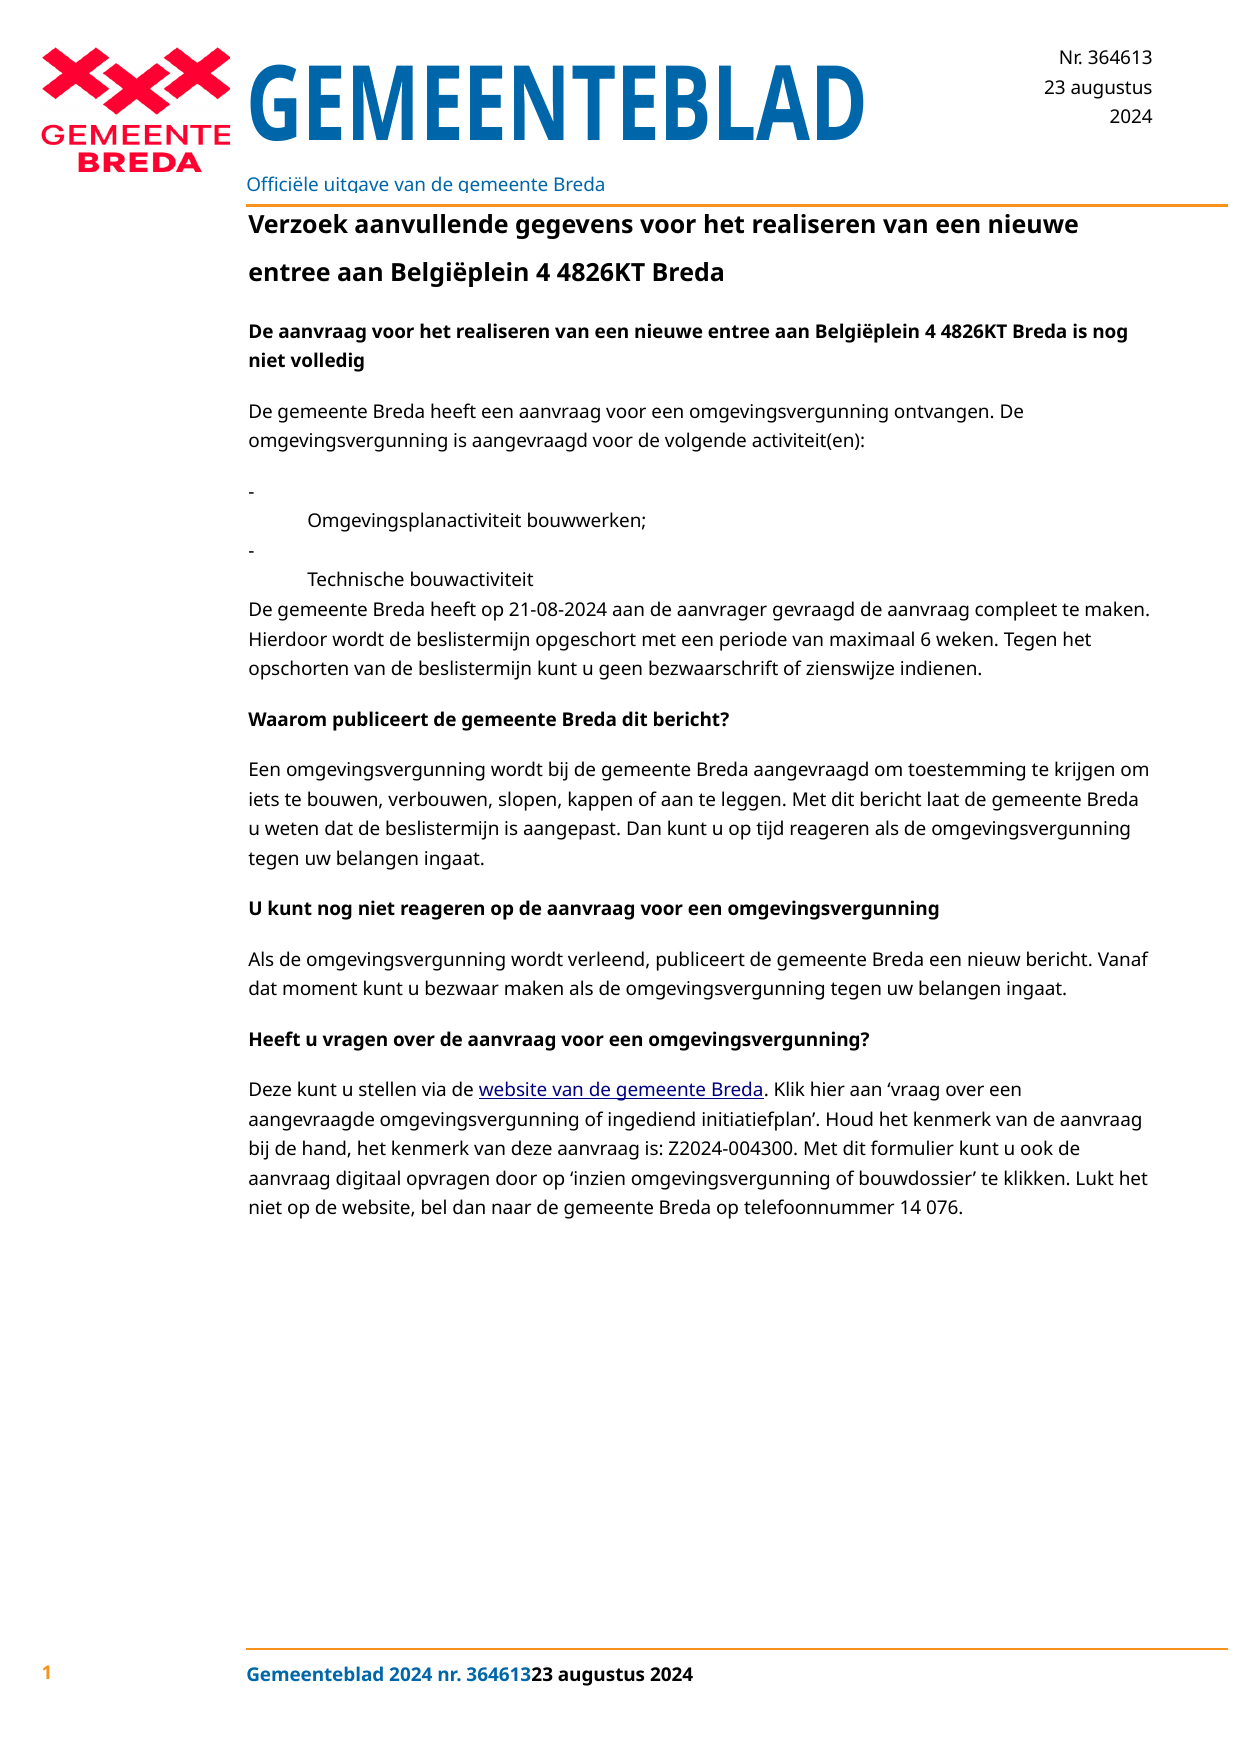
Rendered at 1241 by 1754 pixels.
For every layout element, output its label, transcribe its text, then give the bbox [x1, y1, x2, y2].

text Als de omgevingsvergunning wordt verleend, publiceert de gemeente Breda een nieuw bericht. Vanaf dat moment kunt u bezwaar maken als de omgevingsvergunning tegen uw belangen ingaat. [248, 946, 1152, 1001]
text Waarom publiceert de gemeente Breda dit bericht? [248, 706, 1152, 732]
text Deze kunt u stellen via de website van de gemeente Breda. Klik hier aan ‘vraag over een aangevraagde omgevingsvergunning of ingediend initiatiefplan’. Houd het kenmerk van de aanvraag bij de hand, het kenmerk van deze aanvraag is: Z2024-004300. Met dit formulier kunt u ook de aanvraag digitaal opvragen door op ‘inzien omgevingsvergunning of bouwdossier’ te klikken. Lukt het niet op de website, bel dan naar de gemeente Breda op telefoonnummer 14 076. [248, 1076, 1152, 1220]
text Heeft u vragen over de aanvraag voor een omgevingsvergunning? [248, 1026, 1152, 1052]
text U kunt nog niet reageren op de aanvraag voor een omgevingsvergunning [248, 895, 1152, 921]
list Technische bouwactiviteit [248, 567, 1152, 592]
text De gemeente Breda heeft op 21-08-2024 aan de aanvrager gevraagd de aanvraag compleet te maken. Hierdoor wordt de beslistermijn opgeschort met een periode van maximaal 6 weken. Tegen het opschorten van de beslistermijn kunt u geen bezwaarschrift of zienswijze indienen. [248, 596, 1152, 681]
text De gemeente Breda heeft een aanvraag voor een omgevingsvergunning ontvangen. De omgevingsvergunning is aangevraagd voor de volgende activiteit(en): [248, 398, 1152, 453]
list Omgevingsplanactiviteit bouwwerken; [248, 507, 1152, 533]
text Een omgevingsvergunning wordt bij de gemeente Breda aangevraagd om toestemming te krijgen om iets te bouwen, verbouwen, slopen, kappen of aan te leggen. Met dit bericht laat de gemeente Breda u weten dat de beslistermijn is aangepast. Dan kunt u op tijd reageren als de omgevingsvergunning tegen uw belangen ingaat. [248, 756, 1152, 871]
picture [41, 47, 231, 172]
text De aanvraag voor het realiseren van een nieuwe entree aan Belgiëplein 4 4826KT Breda is nog niet volledig [248, 318, 1152, 373]
text Verzoek aanvullende gegevens voor het realiseren van een nieuwe entree aan Belgiëplein 4 4826KT Breda [248, 207, 1152, 288]
